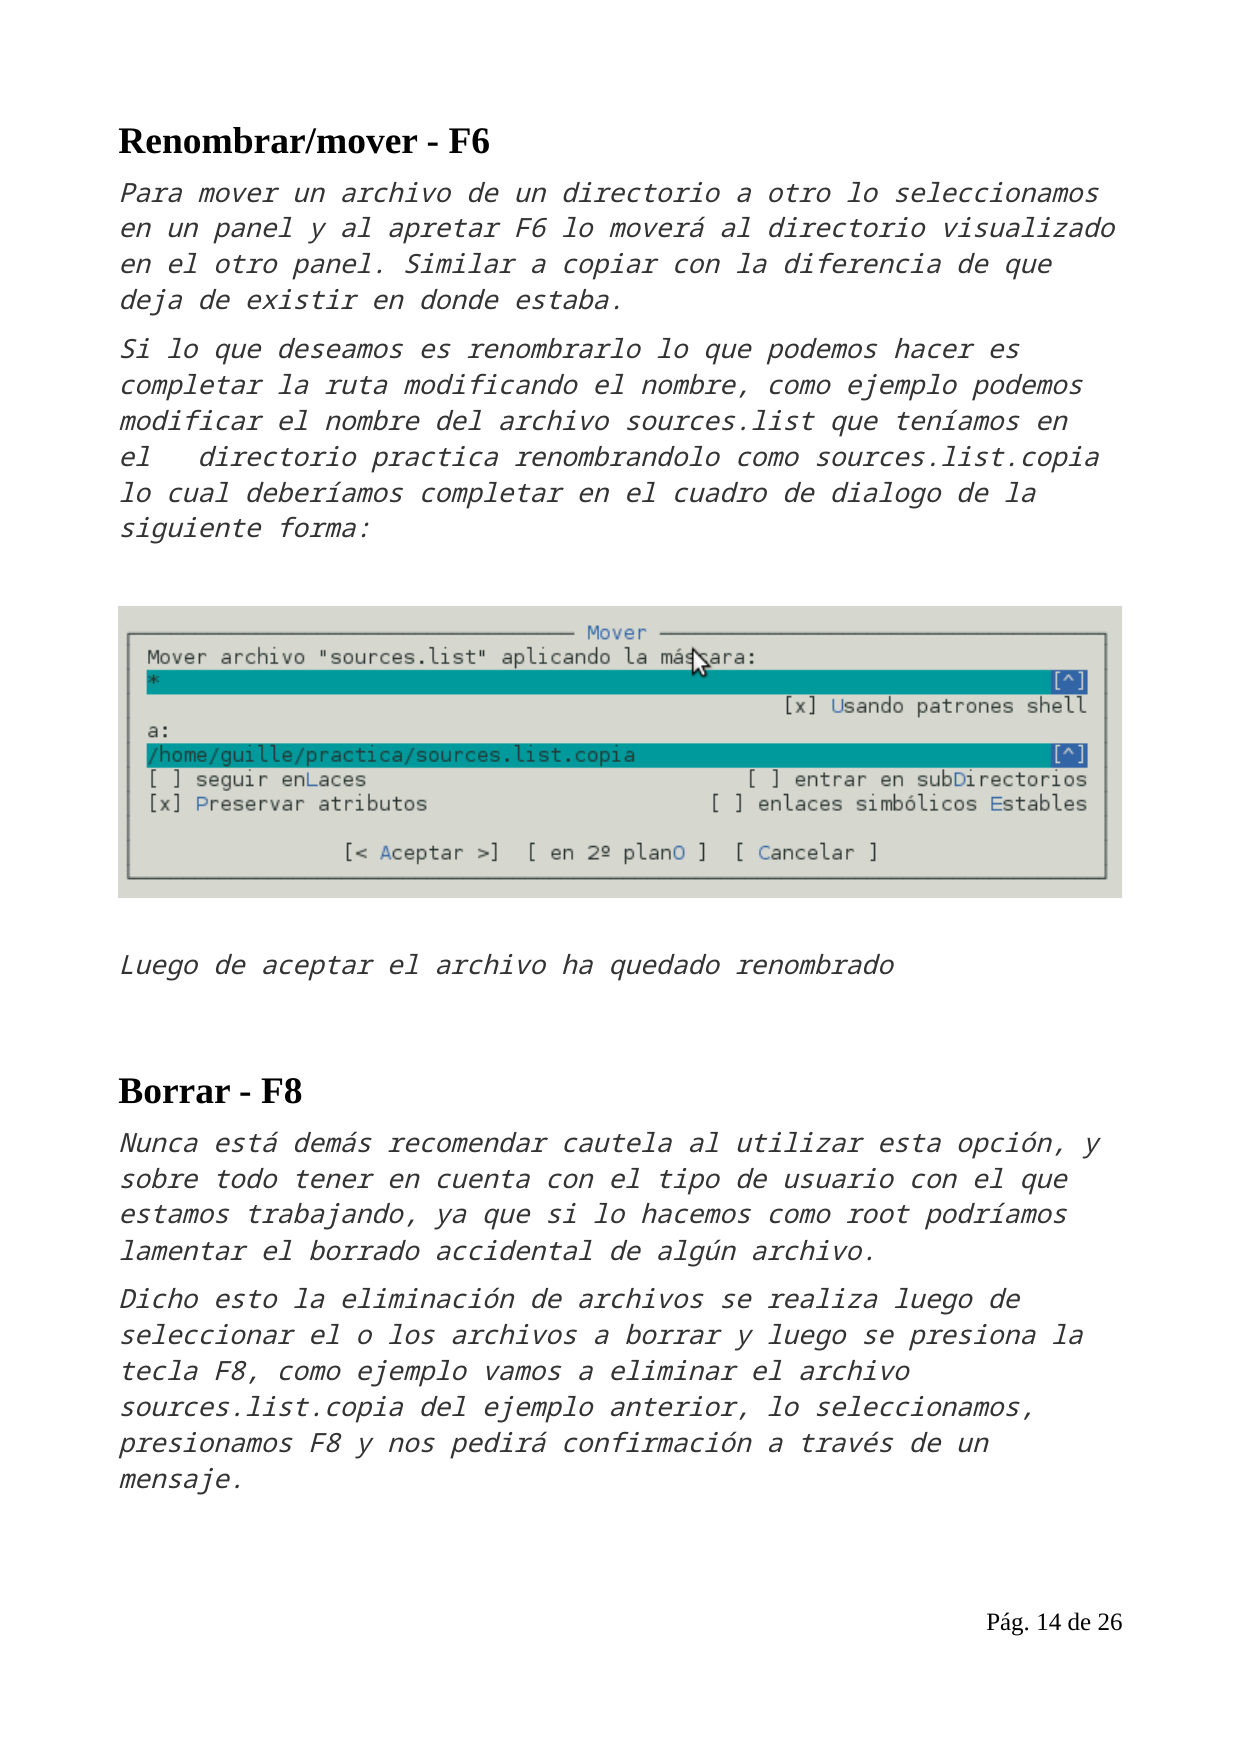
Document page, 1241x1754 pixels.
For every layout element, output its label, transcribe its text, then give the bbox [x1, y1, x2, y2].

subtitle Renombrar/mover - F6 [118, 118, 1122, 161]
subtitle Borrar - F8 [118, 1068, 1122, 1111]
text Nunca está demás recomendar cautela al utilizar esta opción, y sobre todo tener en cuenta con el tipo de usuario con el que estamos trabajando, ya que si lo hacemos como root podríamos lamentar el borrado accidental de algún archivo. [118, 1124, 1122, 1268]
text Dicho esto la eliminación de archivos se realiza luego de seleccionar el o los archivos a borrar y luego se presiona la tecla F8, como ejemplo vamos a eliminar el archivo sources.list.copia del ejemplo anterior, lo seleccionamos, presionamos F8 y nos pedirá confirmación a través de un mensaje. [118, 1280, 1122, 1496]
text Si lo que deseamos es renombrarlo lo que podemos hacer es completar la ruta modificando el nombre, como ejemplo podemos modificar el nombre del archivo sources.list que teníamos en el directorio practica renombrandolo como sources.list.copia lo cual deberíamos completar en el cuadro de dialogo de la siguiente forma: [118, 330, 1122, 546]
picture [118, 606, 1123, 898]
text Para mover un archivo de un directorio a otro lo seleccionamos en un panel y al apretar F6 lo moverá al directorio visualizado en el otro panel. Similar a copiar con la diferencia de que deja de existir en donde estaba. [118, 174, 1122, 317]
text Luego de aceptar el archivo ha quedado renombrado [118, 946, 1122, 982]
